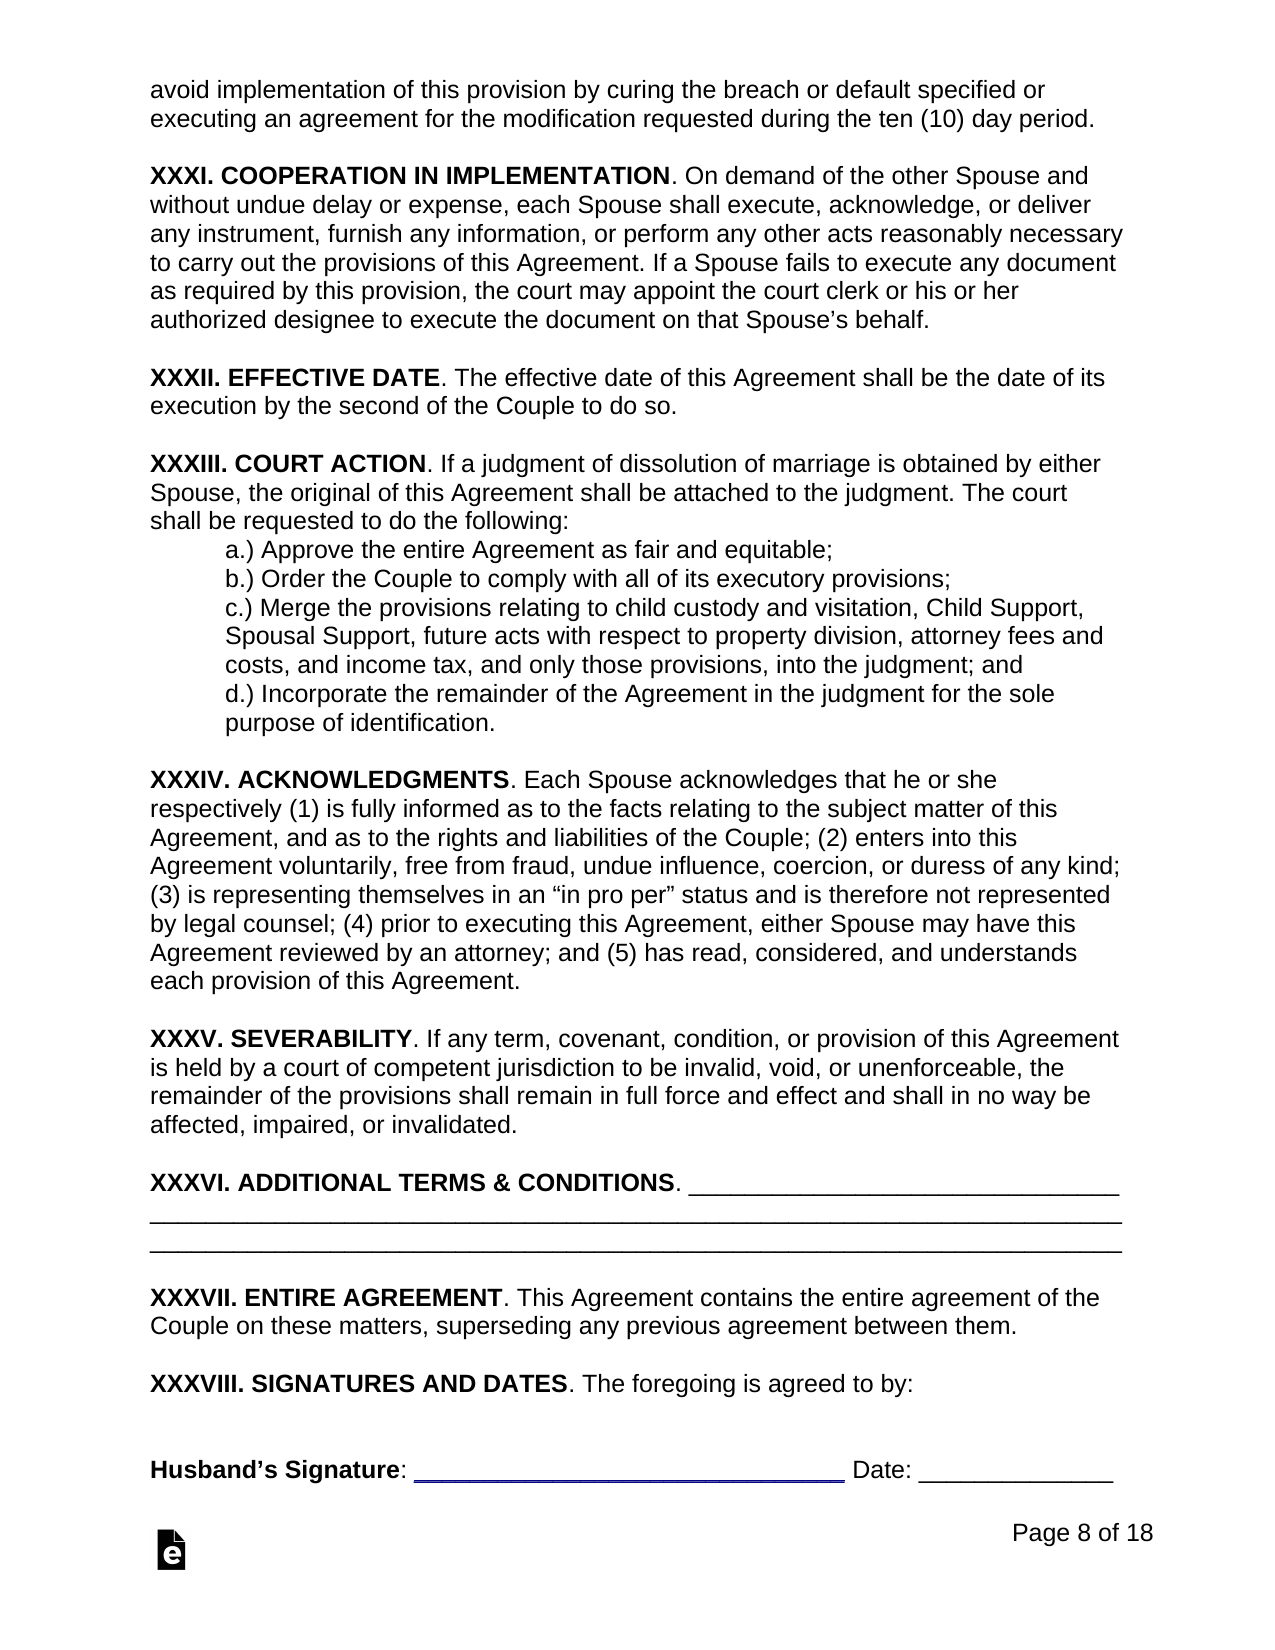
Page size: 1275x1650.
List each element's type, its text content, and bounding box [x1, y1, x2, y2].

text XXXII. EFFECTIVE DATE. The effective date of this Agreement shall be the date of its execution by the second of the Couple to do so. [150, 362, 1125, 420]
text b.) Order the Couple to comply with all of its executory provisions; [225, 564, 1125, 592]
text d.) Incorporate the remainder of the Agreement in the judgment for the sole purpose of identification. [225, 679, 1125, 736]
text XXXV. SEVERABILITY. If any term, covenant, condition, or provision of this Agreement is held by a court of competent jurisdiction to be invalid, void, or unenforceable, the remainder of the provisions shall remain in full force and effect and shall in no way be affected, impaired, or invalidated. [150, 1024, 1125, 1139]
text XXXI. COOPERATION IN IMPLEMENTATION. On demand of the other Spouse and without undue delay or expense, each Spouse shall execute, acknowledge, or deliver any instrument, furnish any information, or perform any other acts reasonably necessary to carry out the provisions of this Agreement. If a Spouse fails to execute any document as required by this provision, the court may appoint the court clerk or his or her authorized designee to execute the document on that Spouse’s behalf. [150, 161, 1125, 334]
text XXXIII. COURT ACTION. If a judgment of dissolution of marriage is obtained by either Spouse, the original of this Agreement shall be attached to the judgment. The court shall be requested to do the following: [150, 449, 1125, 535]
text a.) Approve the entire Agreement as fair and equitable; [225, 535, 1125, 564]
text XXXVII. ENTIRE AGREEMENT. This Agreement contains the entire agreement of the Couple on these matters, superseding any previous agreement between them. [150, 1282, 1125, 1340]
text ____________________________________________________________________________________________________________________________________________ [150, 1196, 1125, 1254]
text XXXVI. ADDITIONAL TERMS & CONDITIONS. _______________________________ [150, 1167, 1125, 1196]
text XXXVIII. SIGNATURES AND DATES. The foregoing is agreed to by: [150, 1369, 1125, 1397]
text c.) Merge the provisions relating to child custody and visitation, Child Support, Spousal Support, future acts with respect to property division, attorney fees and costs, and income tax, and only those provisions, into the judgment; and [225, 592, 1125, 679]
text XXXIV. ACKNOWLEDGMENTS. Each Spouse acknowledges that he or she respectively (1) is fully informed as to the facts relating to the subject matter of this Agreement, and as to the rights and liabilities of the Couple; (2) enters into this Agreement voluntarily, free from fraud, undue influence, coercion, or duress of any kind; (3) is representing themselves in an “in pro per” status and is therefore not represented by legal counsel; (4) prior to executing this Agreement, either Spouse may have this Agreement reviewed by an attorney; and (5) has read, considered, and understands each provision of this Agreement. [150, 765, 1125, 995]
text avoid implementation of this provision by curing the breach or default specified or executing an agreement for the modification requested during the ten (10) day period. [150, 75, 1125, 132]
text Husband’s Signature: _______________________________ Date: ______________ [150, 1455, 1125, 1484]
